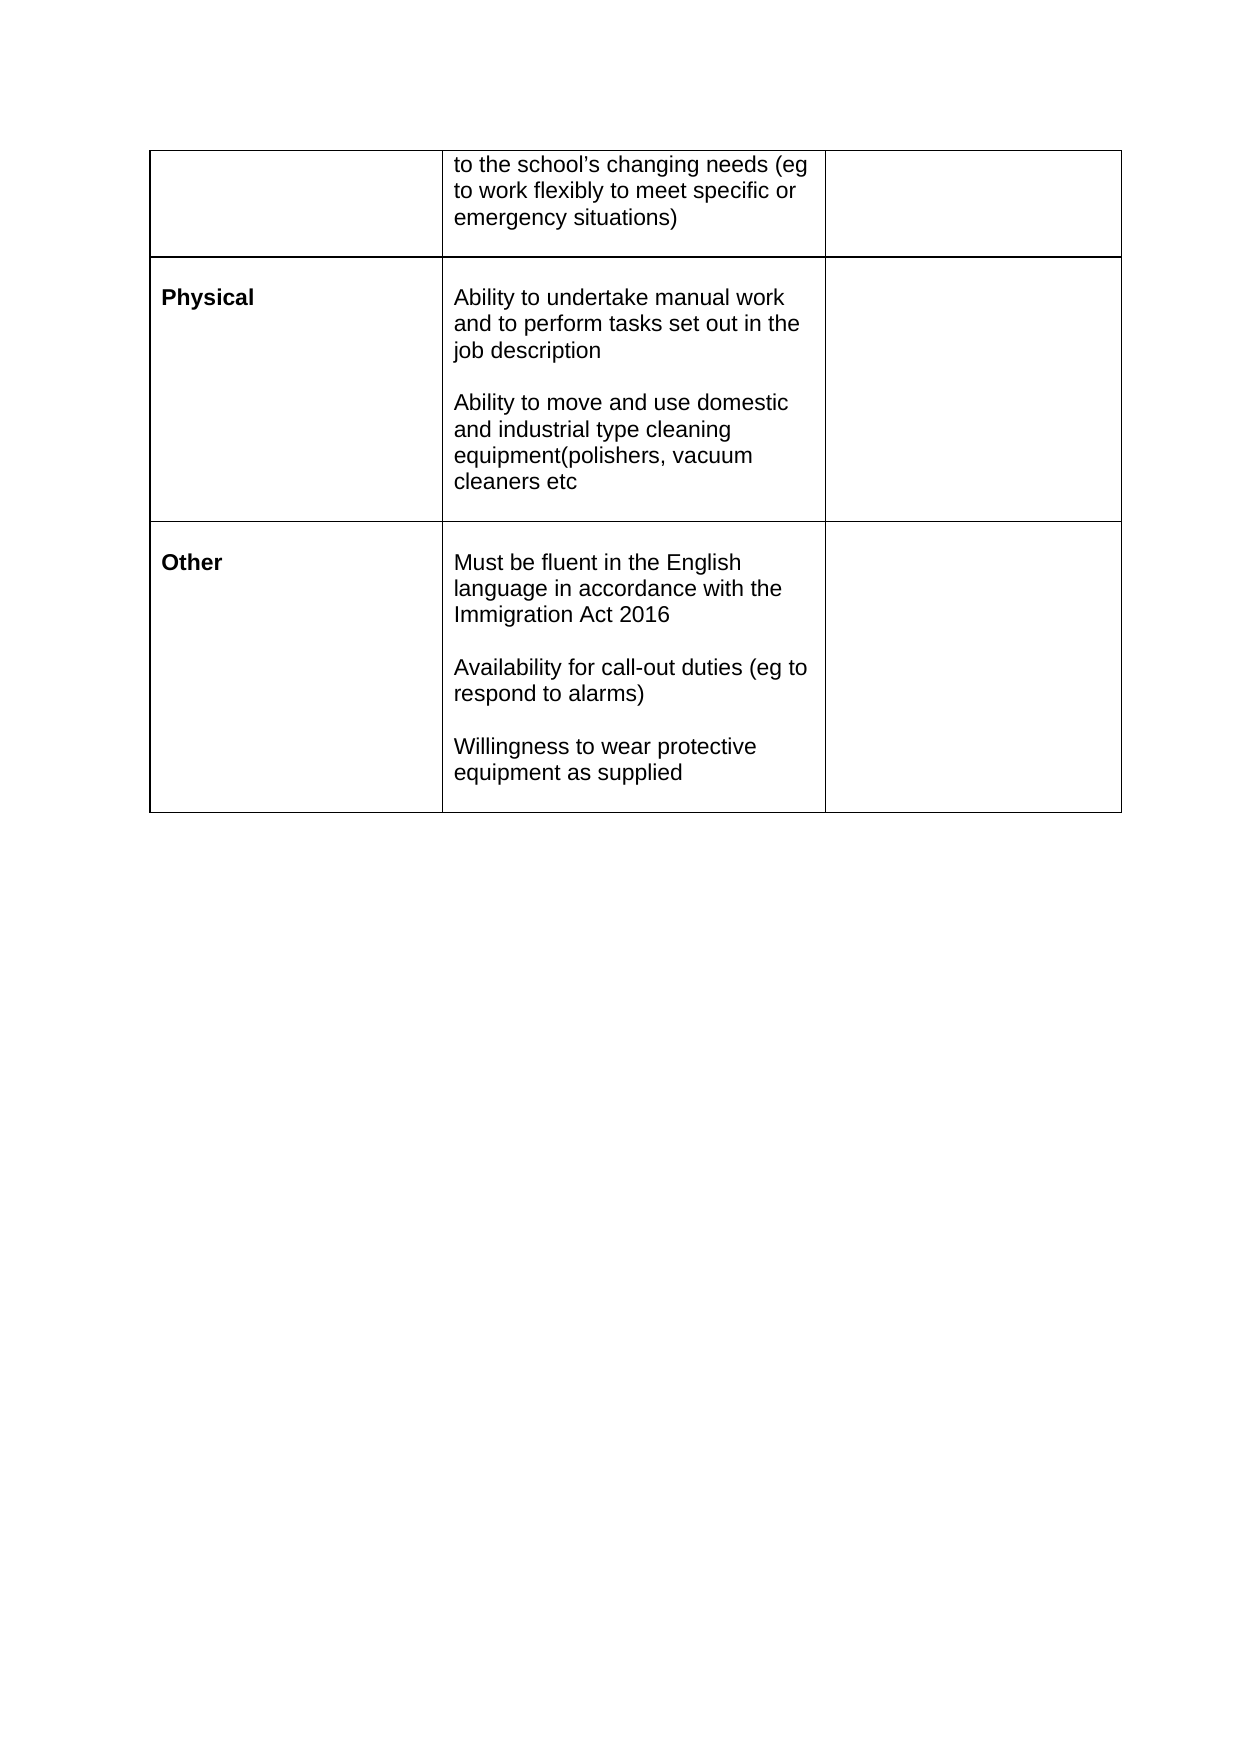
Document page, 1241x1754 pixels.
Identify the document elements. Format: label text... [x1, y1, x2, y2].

table_cell to the school’s changing needs (eg to work flexibly to meet specific or emergency situations) [443, 151, 825, 256]
table_cell Physical [151, 258, 442, 521]
table_cell [151, 151, 442, 256]
table_cell [826, 522, 1121, 812]
table_cell Other [151, 522, 442, 812]
table_cell [826, 151, 1121, 256]
table_cell Ability to undertake manual work and to perform tasks set out in the job description Ability to move and use domestic and industrial type cleaning equipment(polishers, vacuum cleaners etc [443, 258, 825, 521]
table_cell Must be fluent in the English language in accordance with the Immigration Act 2016 Availability for call-out duties (eg to respond to alarms) Willingness to wear protective equipment as supplied [443, 522, 825, 812]
table_cell [826, 258, 1121, 521]
